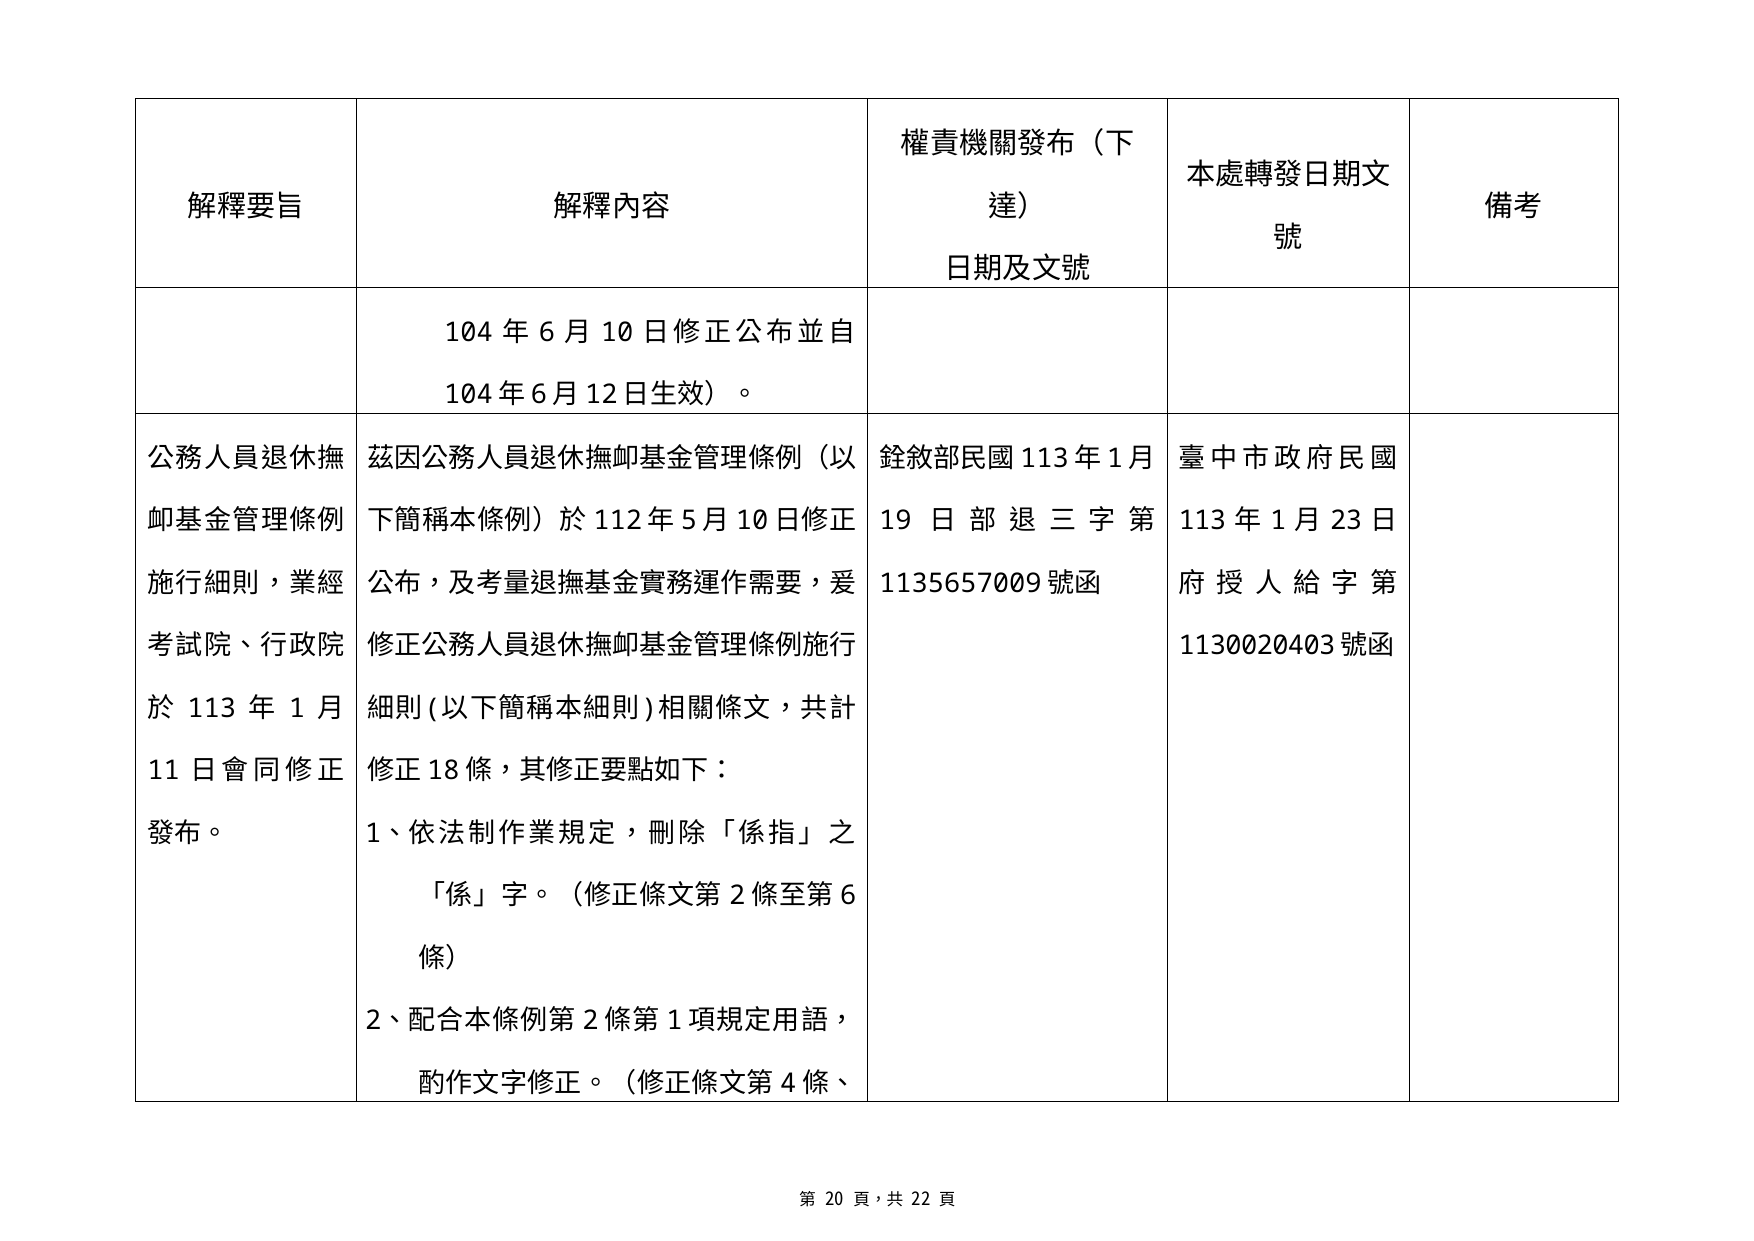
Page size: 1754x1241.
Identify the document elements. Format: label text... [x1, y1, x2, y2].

table_cell 銓敘部民國113年1月19日部退三字第1135657009號函 [868, 414, 1167, 1101]
table_cell [868, 288, 1167, 413]
table_cell [1410, 414, 1618, 1101]
table_header 本處轉發日期文號 [1168, 99, 1409, 287]
table_cell 茲因公務人員退休撫卹基金管理條例（以下簡稱本條例）於112年5月10日修正公布，及考量退撫基金實務運作需要，爰修正公務人員退休撫卹基金管理條例施行細則(以下簡稱本細則)相關條文，共計修正18條，其修正要點如下： 依法制作業規定，刪除「係指」之「係」字。（修正條文第2條至第6條） 配合本條例第2條第1項規定用語，酌作文字修正。（修正條文第4條、第8條至第10條、第13條至第15條、第17條、第18條及第20條至第22條） 考量退撫基金實務運作情形，刪除有關繳納基金費用時，應併送繳款單副本之相關規定。（修正條文第10條） 配合本條例第2條第2項規定用語，酌作文字修正。（修正條文第14條、第18條及第20條） 依法制作業規定，於特定日前增列「中華民國」。（修正條文第19條） 因應公務人員退休撫卹基金監理委員會調整為銓敘部所設之任務編組，有關基金收支運用概況修正為報送銓敘部。（修正條文第20條） 配合本條例修正條文施行日期，明定本細則修正條文之施行日期。（修正條文第23條） [357, 414, 867, 1101]
table_cell [136, 288, 356, 413]
table_header 解釋要旨 [136, 99, 356, 287]
table_header 解釋內容 [357, 99, 867, 287]
table_cell 公務人員退休撫卹基金管理條例施行細則，業經考試院、行政院於113年1月11日會同修正發布。 [136, 414, 356, 1101]
table_cell [1168, 288, 1409, 413]
table_header 權責機關發布（下達） 日期及文號 [868, 99, 1167, 287]
table_cell 臺中市政府民國113年1月23日府授人給字第1130020403號函 [1168, 414, 1409, 1101]
table_header 備考 [1410, 99, 1618, 287]
table_cell 公教人員保險法(以下簡稱公保法)第10條及第36條修正條文業經總統分別以112年12月15日及113年1月3日華總一義字第11200109961及11200115311號等2令修正公布，依同法第51條第2項規定，分別自公布日施行（分別自112年12月17日及113年1月5日生效）。 有關本次公保法第36條修正摘述如下： 刪除原第1項第1款「繳付本保險保險費滿280日」及原第1項第2款「繳付本保險保險費滿180日」之限制規定，並增訂「在保險有效期間懷孕，且於保險效力停止後1年內，因同一懷孕事故而分娩或早產」為公教人員保險（以下簡稱公保）生育給付之法定請領要件；又為免同一生育事實重複請領相同性質之給付，配套規範公保被保險人本人如同時符合相關社會保險之生育給付（例如：勞工保險、農民健康保險或國民年金之生育給付）或因屬軍公教身分請領國家給與之生育補助（例如：全國軍公教員工待遇支給要點所定之生育補助；以下簡稱軍公教生育補助）請領條件，應擇一請領。從而公保被保險人於符合下列條件之一，且未曾請領相關社會保險生育給付或軍公教生育補助，即得請領公保生育給付： 在公保有效加保期間分娩或早產。 在公保有效加保期間懷孕，且於退出公保後1年內，因同一懷孕事故而分娩或早產。 以前開在公保有效加保期間懷孕且因同一懷孕事故而於退出公保後1年內分娩或早產之規定請領公保生育給付者，所稱1年內分娩或早產之起算基準日，應自被保險人退出公保之日起算，並以退出公保前1日起往前推算6個月保險俸（薪）額之平均數計給公保生育給付。 銓敘部歷次令（函）釋等規定與修正後之旨揭公保法第36條規定不符部分，均自該規定修正生效日（113年1月5日）停止適用。至公保被保險人於103年6月1日起至113年1月4日該規定修正生效前期間內，如符合前開修正後之公保生育給付法定請領要件之一，且被保險人本人未曾因同一分娩或早產事實領取公保、相關社會保險生育給付或軍公教生育補助者，得自113年1月5日旨揭公保法第36條修正生效之日起10年內向承保機關提出申請公保生育給付，並依被保險人分娩或早產時之給與標準發給（按：公保係自103年6月1日增訂生育給付項目；至於雙生以上按比例增給生育給付之規定係於104年6月10日修正公布並自104年6月12日生效）。 [357, 288, 867, 413]
table_cell [1410, 288, 1618, 413]
